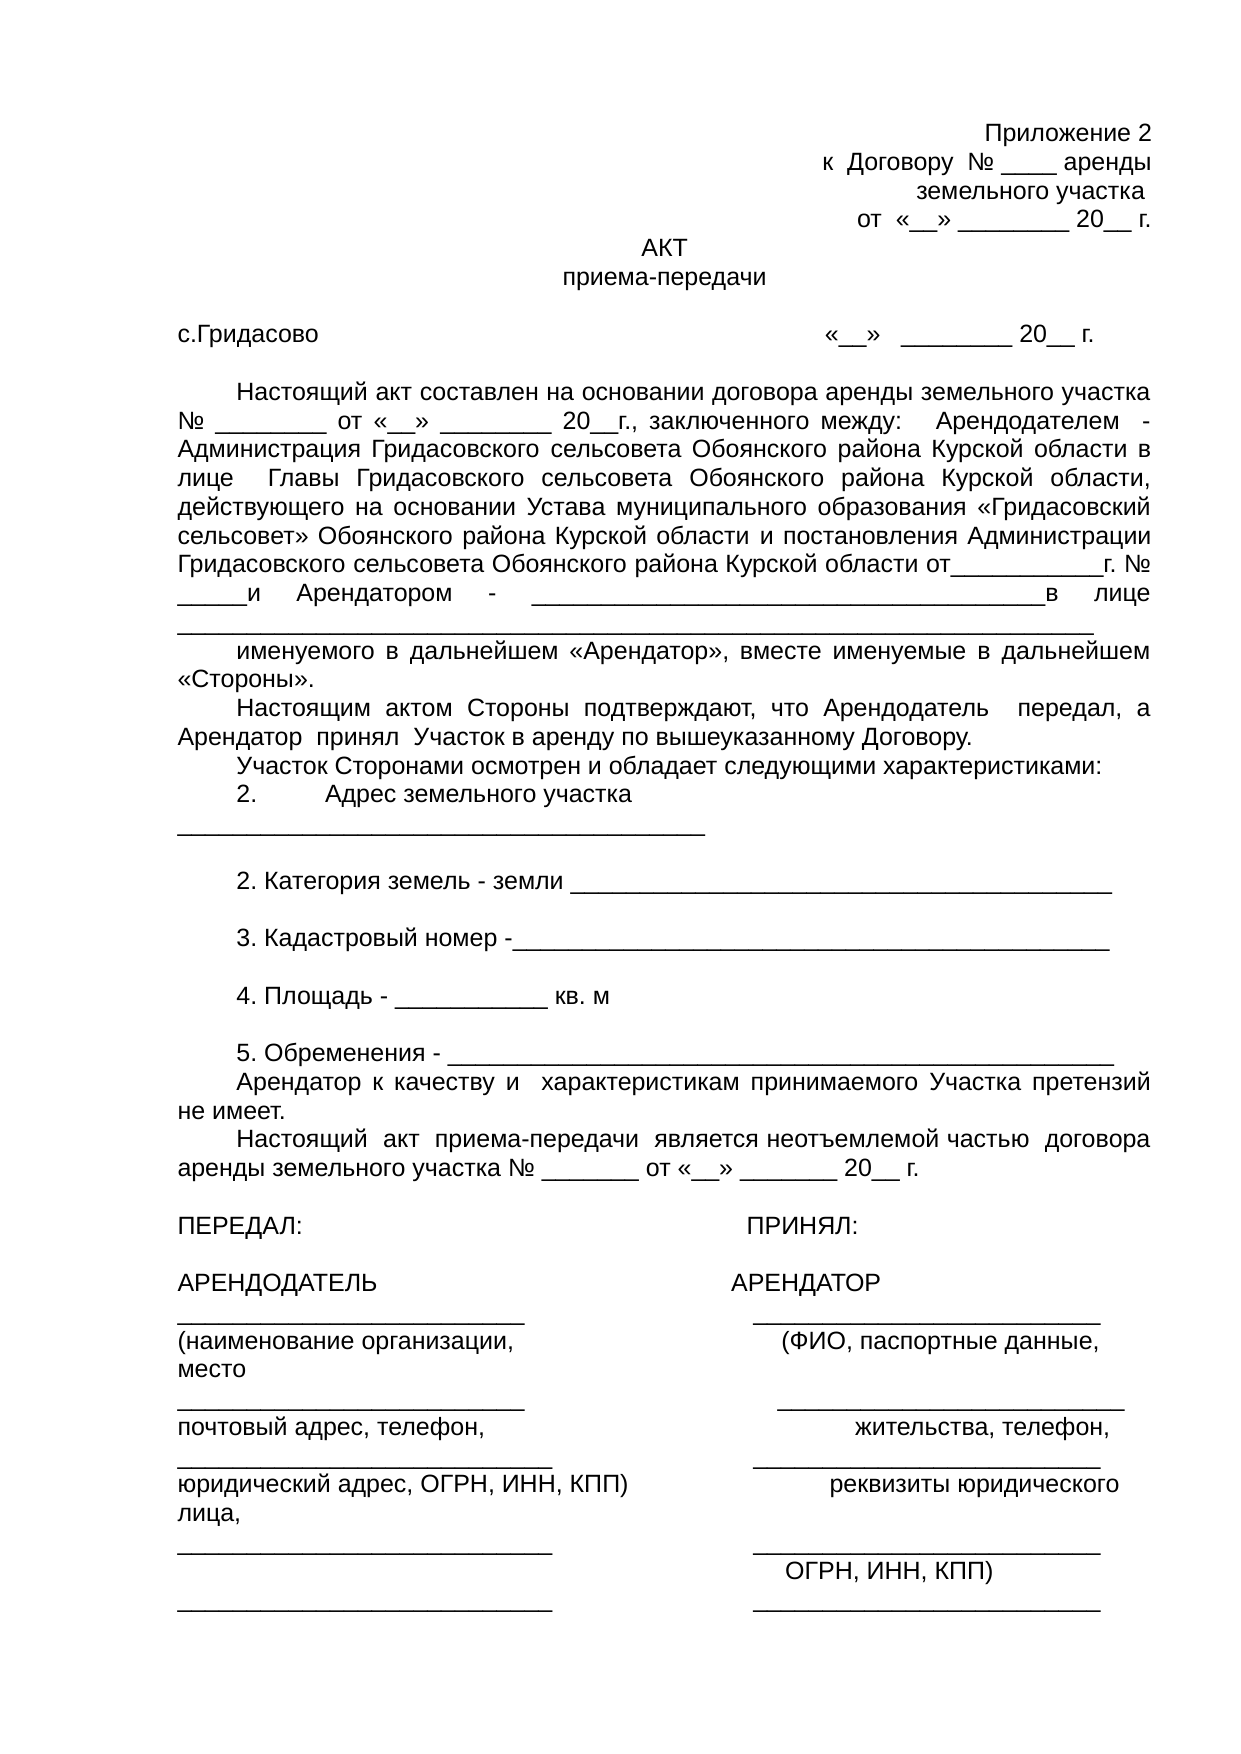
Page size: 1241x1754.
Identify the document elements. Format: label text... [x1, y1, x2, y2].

text именуемого в дальнейшем «Арендатор», вместе именуемые в дальнейшем «Стороны». [177, 636, 1152, 693]
text ___________________________ _________________________ [177, 1527, 1152, 1556]
text ___________________________ _________________________ [177, 1441, 1152, 1469]
text ___________________________ _________________________ [177, 1584, 1152, 1613]
text Настоящий акт приема-передачи является неотъемлемой частью договора аренды земельного участка № _______ от «__» _______ 20__ г. [177, 1124, 1152, 1182]
text Арендатор к качеству и характеристикам принимаемого Участка претензий не имеет. [177, 1067, 1152, 1124]
text АКТ [177, 233, 1152, 262]
text Настоящим актом Стороны подтверждают, что Арендодатель передал, а Арендатор принял Участок в аренду по вышеуказанному Договору. [177, 693, 1152, 751]
list Адрес земельного участка ______________________________________ [177, 779, 1152, 837]
text земельного участка [177, 176, 1152, 204]
text 5. Обременения - ________________________________________________ [177, 1038, 1152, 1067]
text ОГРН, ИНН, КПП) [177, 1556, 1152, 1584]
text 4. Площадь - ___________ кв. м [177, 981, 1152, 1009]
text с.Гридасово «__» ________ 20__ г. [177, 319, 1152, 348]
text _________________________ _________________________ [177, 1383, 1152, 1412]
text 2. Категория земель - земли _______________________________________ [177, 866, 1152, 894]
subtitle Приложение 2 [177, 118, 1152, 147]
text 3. Кадастровый номер -___________________________________________ [177, 923, 1152, 952]
text от «__» ________ 20__ г. [177, 204, 1152, 233]
text Настоящий акт составлен на основании договора аренды земельного участка № ________ от «__» ________ 20__г., заключенного между: Арендодателем - Администрация Гридасовского сельсовета Обоянского района Курской области в лице Главы Гридасовского сельсовета Обоянского района Курской области, действующего на основании Устава муниципального образования «Гридасовский сельсовет» Обоянского района Курской области и постановления Администрации Гридасовского сельсовета Обоянского района Курской области от___________г. № _____и Арендатором - _____________________________________в лице __________________________________________________________________ [177, 377, 1152, 636]
text ПЕРЕДАЛ: ПРИНЯЛ: [177, 1211, 1152, 1239]
text приема-передачи [177, 262, 1152, 291]
text к Договору № ____ аренды [177, 147, 1152, 176]
text почтовый адрес, телефон, жительства, телефон, [177, 1412, 1152, 1441]
text Участок Сторонами осмотрен и обладает следующими характеристиками: [177, 751, 1152, 779]
text _________________________ _________________________ (наименование организации, (ФИО, паспортные данные, место [177, 1297, 1152, 1383]
text АРЕНДОДАТЕЛЬ АРЕНДАТОР [177, 1268, 1152, 1297]
text юридический адрес, ОГРН, ИНН, КПП) реквизиты юридического лица, [177, 1469, 1152, 1527]
